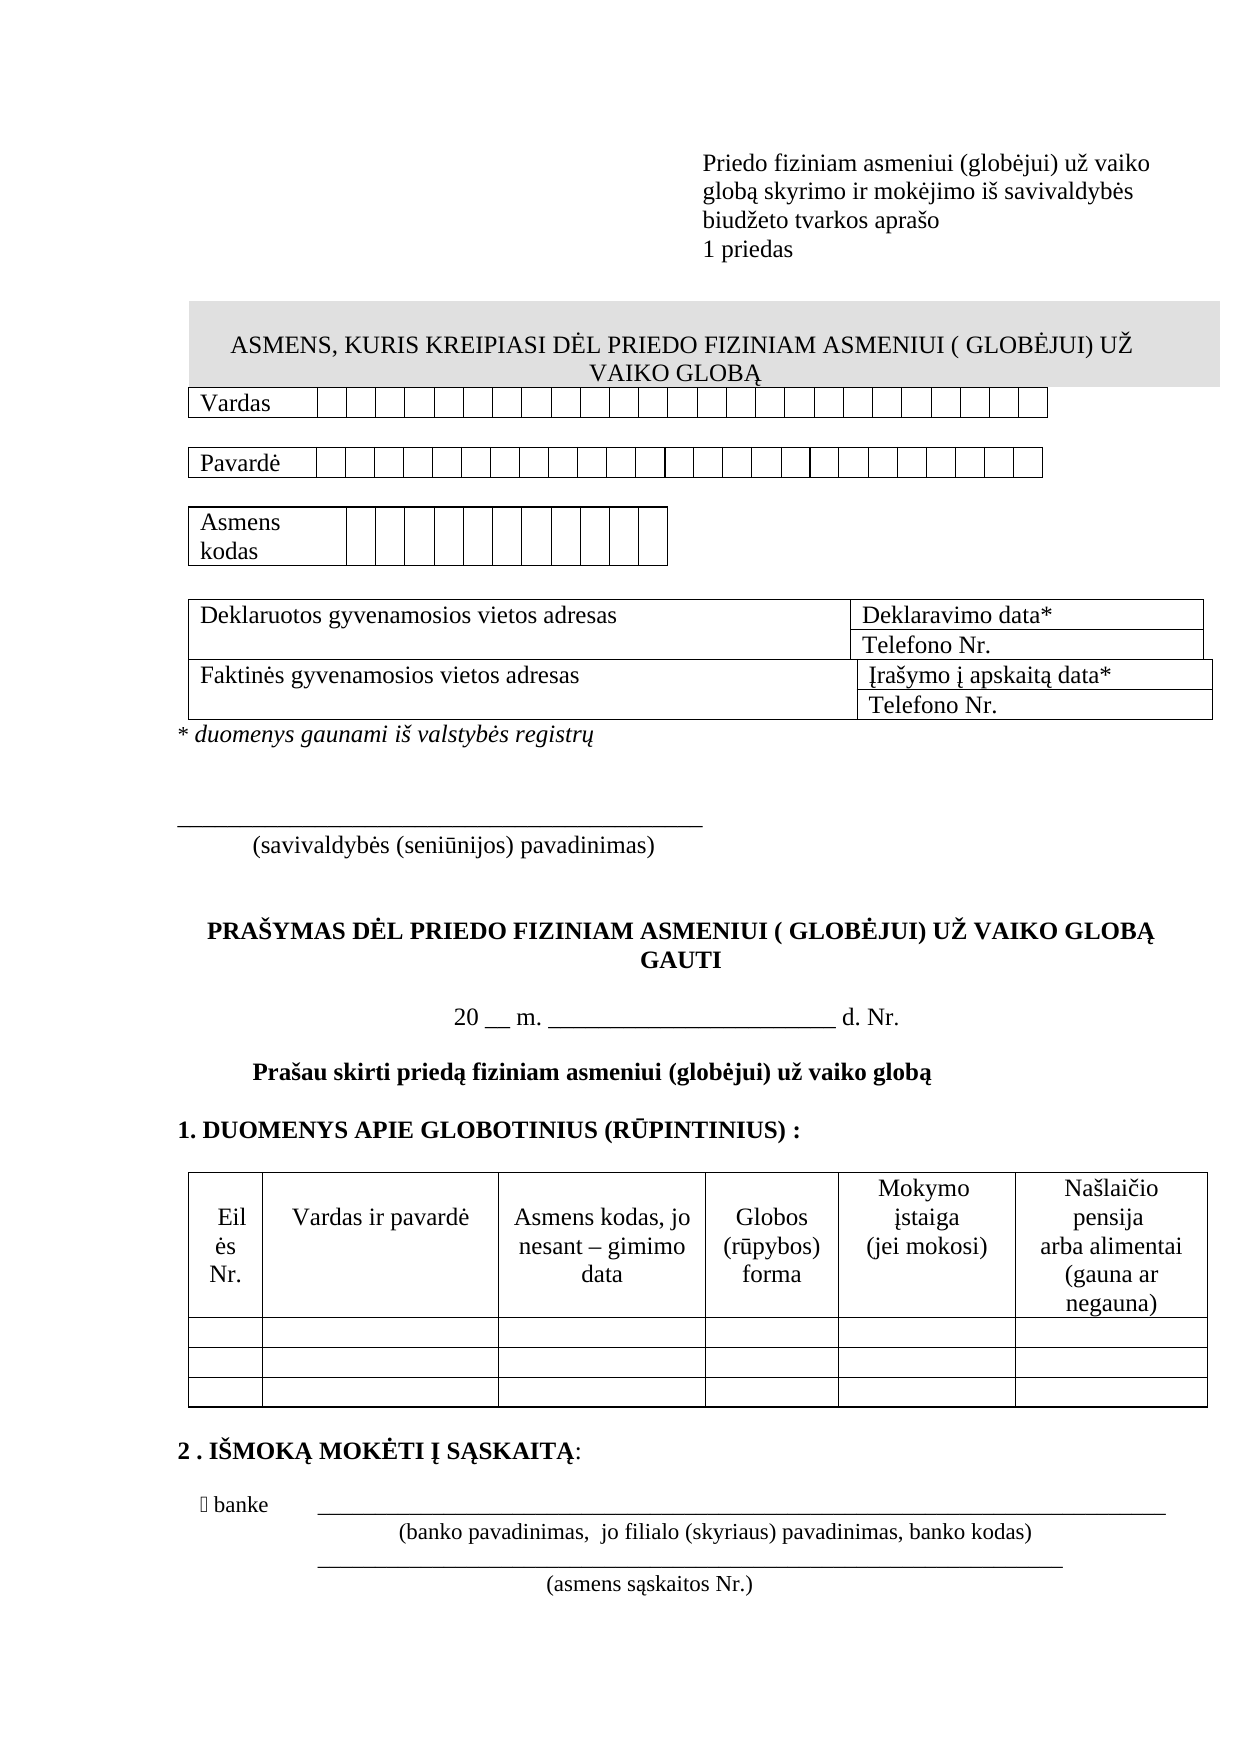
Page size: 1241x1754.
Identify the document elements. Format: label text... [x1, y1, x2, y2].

table_cell [522, 388, 551, 417]
table_header [581, 508, 609, 565]
table_header [1014, 448, 1042, 477]
table_cell Telefono Nr. [851, 630, 1203, 659]
table_cell [1203, 565, 1212, 599]
table_header [435, 508, 463, 565]
table_cell [189, 566, 301, 599]
table_cell [698, 388, 726, 417]
table_header __________________________________________________________________________ (banko pavadinimas, jo filialo (skyriaus) pavadinimas, banko kodas) _________________________________________________________________ (asmens sąskaitos Nr.) [306, 1465, 1201, 1599]
table_cell [706, 1348, 838, 1377]
text 1 priedas [627, 234, 1181, 263]
table_header [1043, 447, 1181, 477]
table_cell [263, 1318, 498, 1347]
table_cell [263, 1348, 498, 1377]
table_cell [839, 1378, 1015, 1406]
table_cell [1016, 1378, 1207, 1406]
table_header ASMENS, KURIS KREIPIASI DĖL PRIEDO FIZINIAM ASMENIUI ( GLOBĖJUI) UŽ VAIKO GLOBĄ [189, 301, 1220, 387]
table_cell [1204, 599, 1212, 629]
table_header Asmens kodas [189, 508, 346, 565]
text * duomenys gaunami iš valstybės registrų [177, 719, 1184, 748]
table_cell [727, 388, 755, 417]
table_cell [815, 388, 843, 417]
table_cell Deklaruotos gyvenamosios vietos adresas [189, 600, 850, 629]
table_cell Deklaravimo data* [851, 600, 1203, 629]
table_header [493, 508, 521, 565]
table_header [522, 508, 551, 565]
table_header [782, 448, 809, 477]
text 2 . IšmokĄ mokėti Į SĄSKaitą: [177, 1436, 1181, 1465]
table_cell [376, 388, 404, 417]
table_cell [706, 1378, 838, 1406]
table_cell [405, 388, 434, 417]
table_cell [189, 689, 857, 718]
text 20 __ m. _______________________ d. Nr. [177, 1002, 1181, 1031]
table_header [317, 448, 345, 477]
table_header Mokymo įstaiga (jei mokosi) [839, 1173, 1015, 1317]
table_header [462, 448, 490, 477]
text __________________________________________ [177, 801, 1184, 830]
table_cell [581, 388, 609, 417]
table_header [723, 448, 751, 477]
table_cell [499, 1318, 705, 1347]
text Prašau skirti priedą fiziniam asmeniui (globėjui) už vaiko globą [177, 1057, 1181, 1086]
table_cell [1139, 565, 1190, 599]
table_header [1203, 506, 1212, 565]
table_cell Faktinės gyvenamosios vietos adresas [189, 660, 857, 689]
table_header [404, 448, 432, 477]
table_header [927, 448, 955, 477]
table_header Vardas ir pavardė [263, 1173, 498, 1317]
table_cell [318, 388, 346, 417]
table_cell [706, 1318, 838, 1347]
text Priedo fiziniam asmeniui (globėjui) už vaiko [702, 148, 1181, 176]
table_header [898, 448, 926, 477]
table_header  banke [189, 1465, 306, 1599]
table_header [1190, 506, 1203, 565]
table_cell [552, 388, 580, 417]
table_cell [990, 388, 1018, 417]
table_cell [961, 388, 989, 417]
table_cell [1190, 565, 1203, 599]
table_header [520, 448, 548, 477]
table_cell [639, 388, 667, 417]
table_header [375, 448, 403, 477]
table_cell [493, 388, 521, 417]
table_header [578, 448, 606, 477]
table_header [666, 448, 693, 477]
text PRAŠYMAS DĖL PRIEDO FIZINIAM ASMENIUI ( GLOBĖJUI) UŽ VAIKO GLOBĄ GAUTI [177, 916, 1184, 973]
table_header [752, 448, 781, 477]
table_cell Telefono Nr. [858, 690, 1212, 718]
table_cell [1019, 388, 1047, 417]
table_cell Įrašymo į apskaitą data* [858, 660, 1212, 689]
table_header [811, 448, 838, 477]
table_header Globos (rūpybos) forma [706, 1173, 838, 1317]
table_cell [668, 388, 697, 417]
table_cell [435, 388, 463, 417]
table_header [491, 448, 519, 477]
table_cell [347, 388, 375, 417]
table_cell [839, 1348, 1015, 1377]
table_cell [189, 1378, 262, 1406]
table_header [405, 508, 434, 565]
table_header [985, 448, 1013, 477]
table_header [869, 448, 897, 477]
table_header [464, 508, 492, 565]
text globą skyrimo ir mokėjimo iš savivaldybės [702, 176, 1181, 205]
table_header [839, 448, 868, 477]
table_header Pavardė [189, 448, 316, 477]
table_cell [756, 388, 784, 417]
table_cell [263, 1378, 498, 1406]
table_cell [1204, 629, 1212, 659]
table_cell [1016, 1318, 1207, 1347]
text biudžeto tvarkos aprašo [702, 205, 1181, 234]
table_cell [873, 388, 901, 417]
table_cell [189, 1318, 262, 1347]
text (savivaldybės (seniūnijos) pavadinimas) [177, 830, 1184, 858]
table_cell [464, 388, 492, 417]
table_cell [301, 565, 1139, 599]
table_header [668, 506, 1190, 565]
table_cell [189, 1348, 262, 1377]
table_cell [189, 629, 850, 659]
table_header [639, 508, 667, 565]
table_header [956, 448, 984, 477]
table_cell [902, 388, 931, 417]
table_cell [932, 388, 960, 417]
table_cell [1048, 387, 1220, 417]
table_header [694, 448, 722, 477]
table_cell [1016, 1348, 1207, 1377]
table_header [347, 508, 375, 565]
table_header [610, 508, 638, 565]
table_cell Vardas [189, 388, 317, 417]
table_header [552, 508, 580, 565]
table_header [607, 448, 635, 477]
table_header Našlaičio pensija arba alimentai (gauna ar negauna) [1016, 1173, 1207, 1317]
table_header [346, 448, 374, 477]
table_header Eilės Nr. [189, 1173, 262, 1317]
table_header [636, 448, 664, 477]
table_header Asmens kodas, jo nesant – gimimo data [499, 1173, 705, 1317]
table_cell [610, 388, 638, 417]
table_cell [839, 1318, 1015, 1347]
table_cell [844, 388, 872, 417]
table_cell [785, 388, 814, 417]
text 1. DUOMENYS APIE globotinius (rūpintinius) : [177, 1115, 1181, 1143]
table_cell [499, 1378, 705, 1406]
table_cell [499, 1348, 705, 1377]
table_header [376, 508, 404, 565]
table_header [433, 448, 461, 477]
table_header [549, 448, 577, 477]
